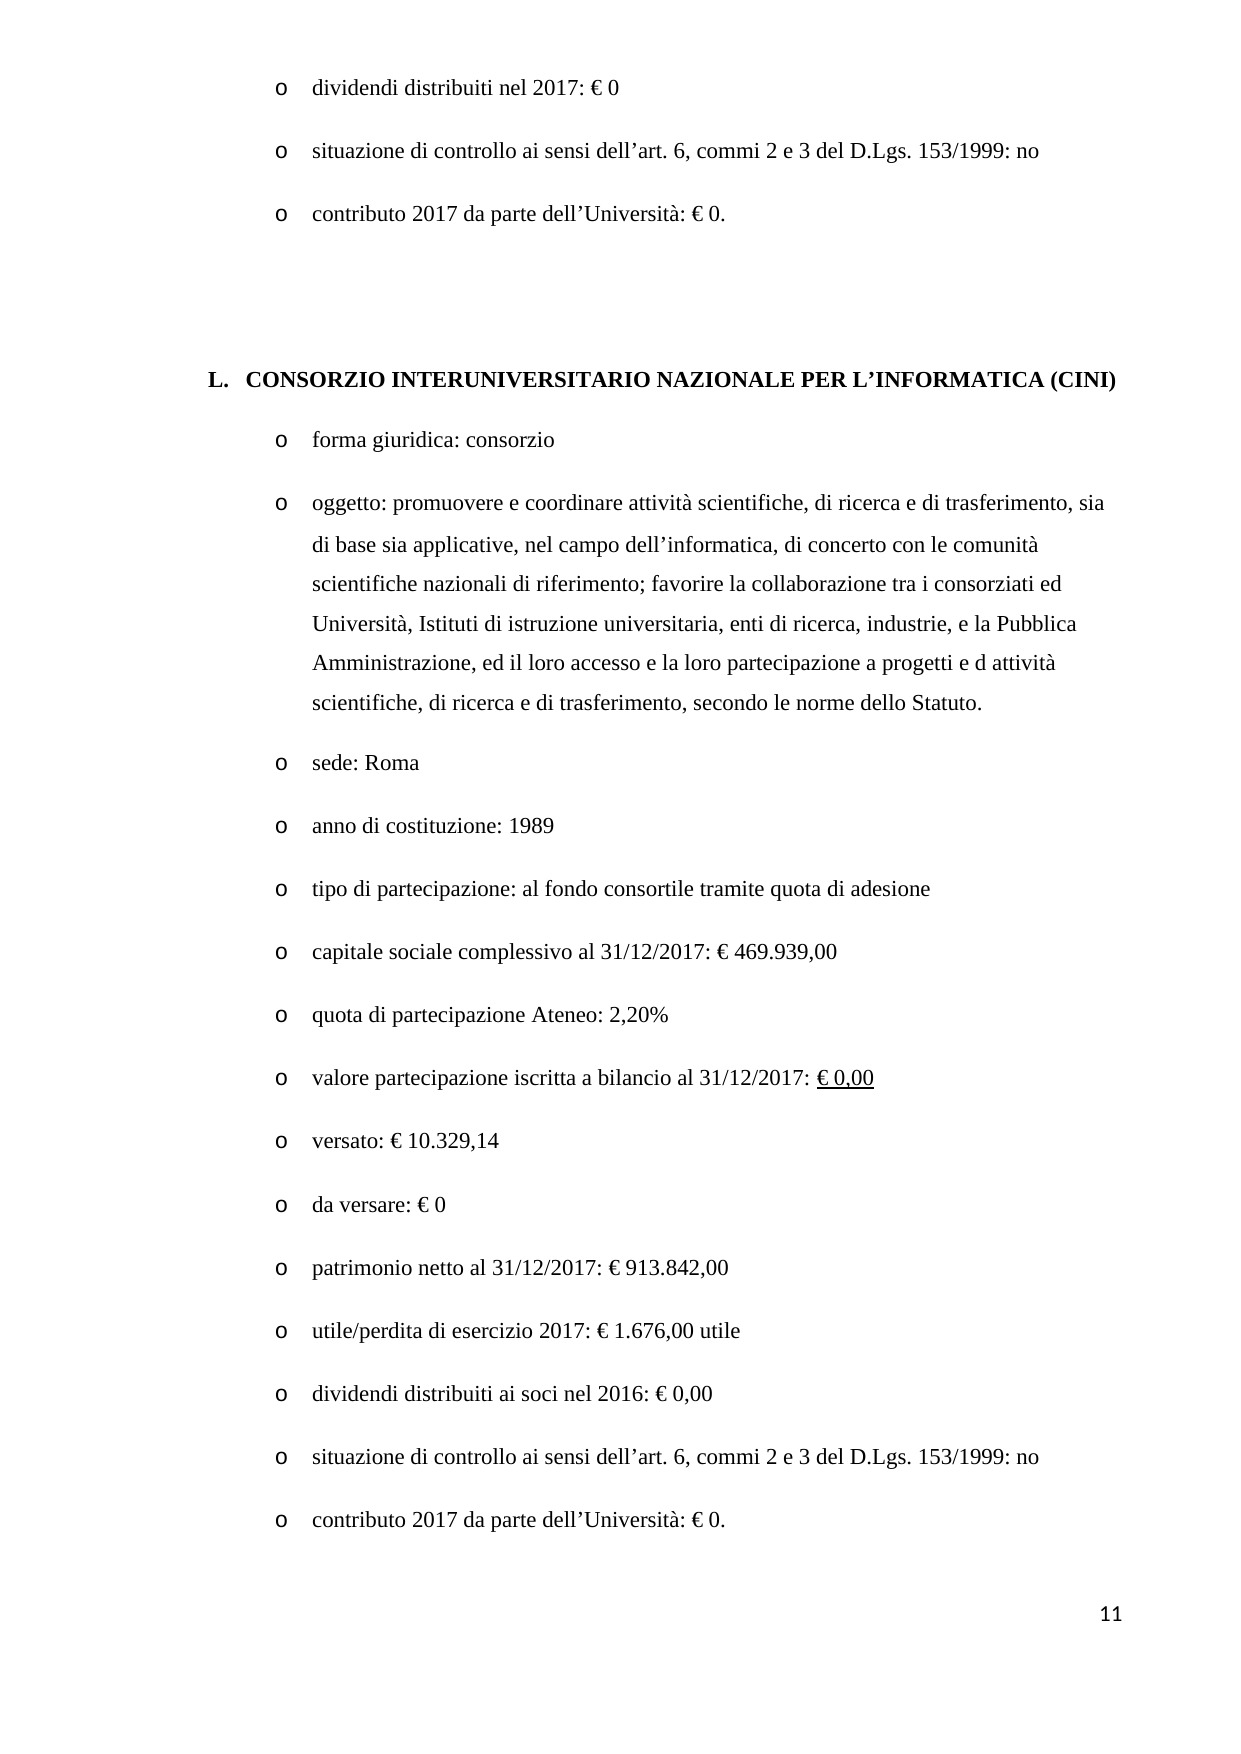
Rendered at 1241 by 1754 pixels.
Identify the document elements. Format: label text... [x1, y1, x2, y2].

list anno di costituzione: 1989 [274, 812, 1122, 840]
list capitale sociale complessivo al 31/12/2017: € 469.939,00 [274, 938, 1122, 966]
list sede: Roma [274, 749, 1122, 777]
list contributo 2017 da parte dell’Università: € 0. [274, 1506, 1122, 1534]
list da versare: € 0 [274, 1191, 1122, 1219]
list forma giuridica: consorzio [274, 426, 1122, 454]
list oggetto: promuovere e coordinare attività scientifiche, di ricerca e di trasferimento, sia di base sia applicative, nel campo dell’informatica, di concerto con le comunità scientifiche nazionali di riferimento; favorire la collaborazione tra i consorziati ed Università, Istituti di istruzione universitaria, enti di ricerca, industrie, e la Pubblica Amministrazione, ed il loro accesso e la loro partecipazione a progetti e d attività scientifiche, di ricerca e di trasferimento, secondo le norme dello Statuto. [274, 489, 1122, 715]
list patrimonio netto al 31/12/2017: € 913.842,00 [274, 1254, 1122, 1282]
list dividendi distribuiti nel 2017: € 0 [274, 74, 1122, 102]
list situazione di controllo ai sensi dell’art. 6, commi 2 e 3 del D.Lgs. 153/1999: no [274, 137, 1122, 165]
list tipo di partecipazione: al fondo consortile tramite quota di adesione [274, 875, 1122, 903]
list valore partecipazione iscritta a bilancio al 31/12/2017: € 0,00 [274, 1064, 1122, 1093]
list quota di partecipazione Ateneo: 2,20% [274, 1001, 1122, 1029]
list dividendi distribuiti ai soci nel 2016: € 0,00 [274, 1380, 1122, 1408]
list CONSORZIO INTERUNIVERSITARIO NAZIONALE PER L’INFORMATICA (CINI) [208, 366, 1122, 392]
list contributo 2017 da parte dell’Università: € 0. [274, 200, 1122, 228]
list versato: € 10.329,14 [274, 1128, 1122, 1156]
list situazione di controllo ai sensi dell’art. 6, commi 2 e 3 del D.Lgs. 153/1999: no [274, 1443, 1122, 1471]
list utile/perdita di esercizio 2017: € 1.676,00 utile [274, 1317, 1122, 1345]
